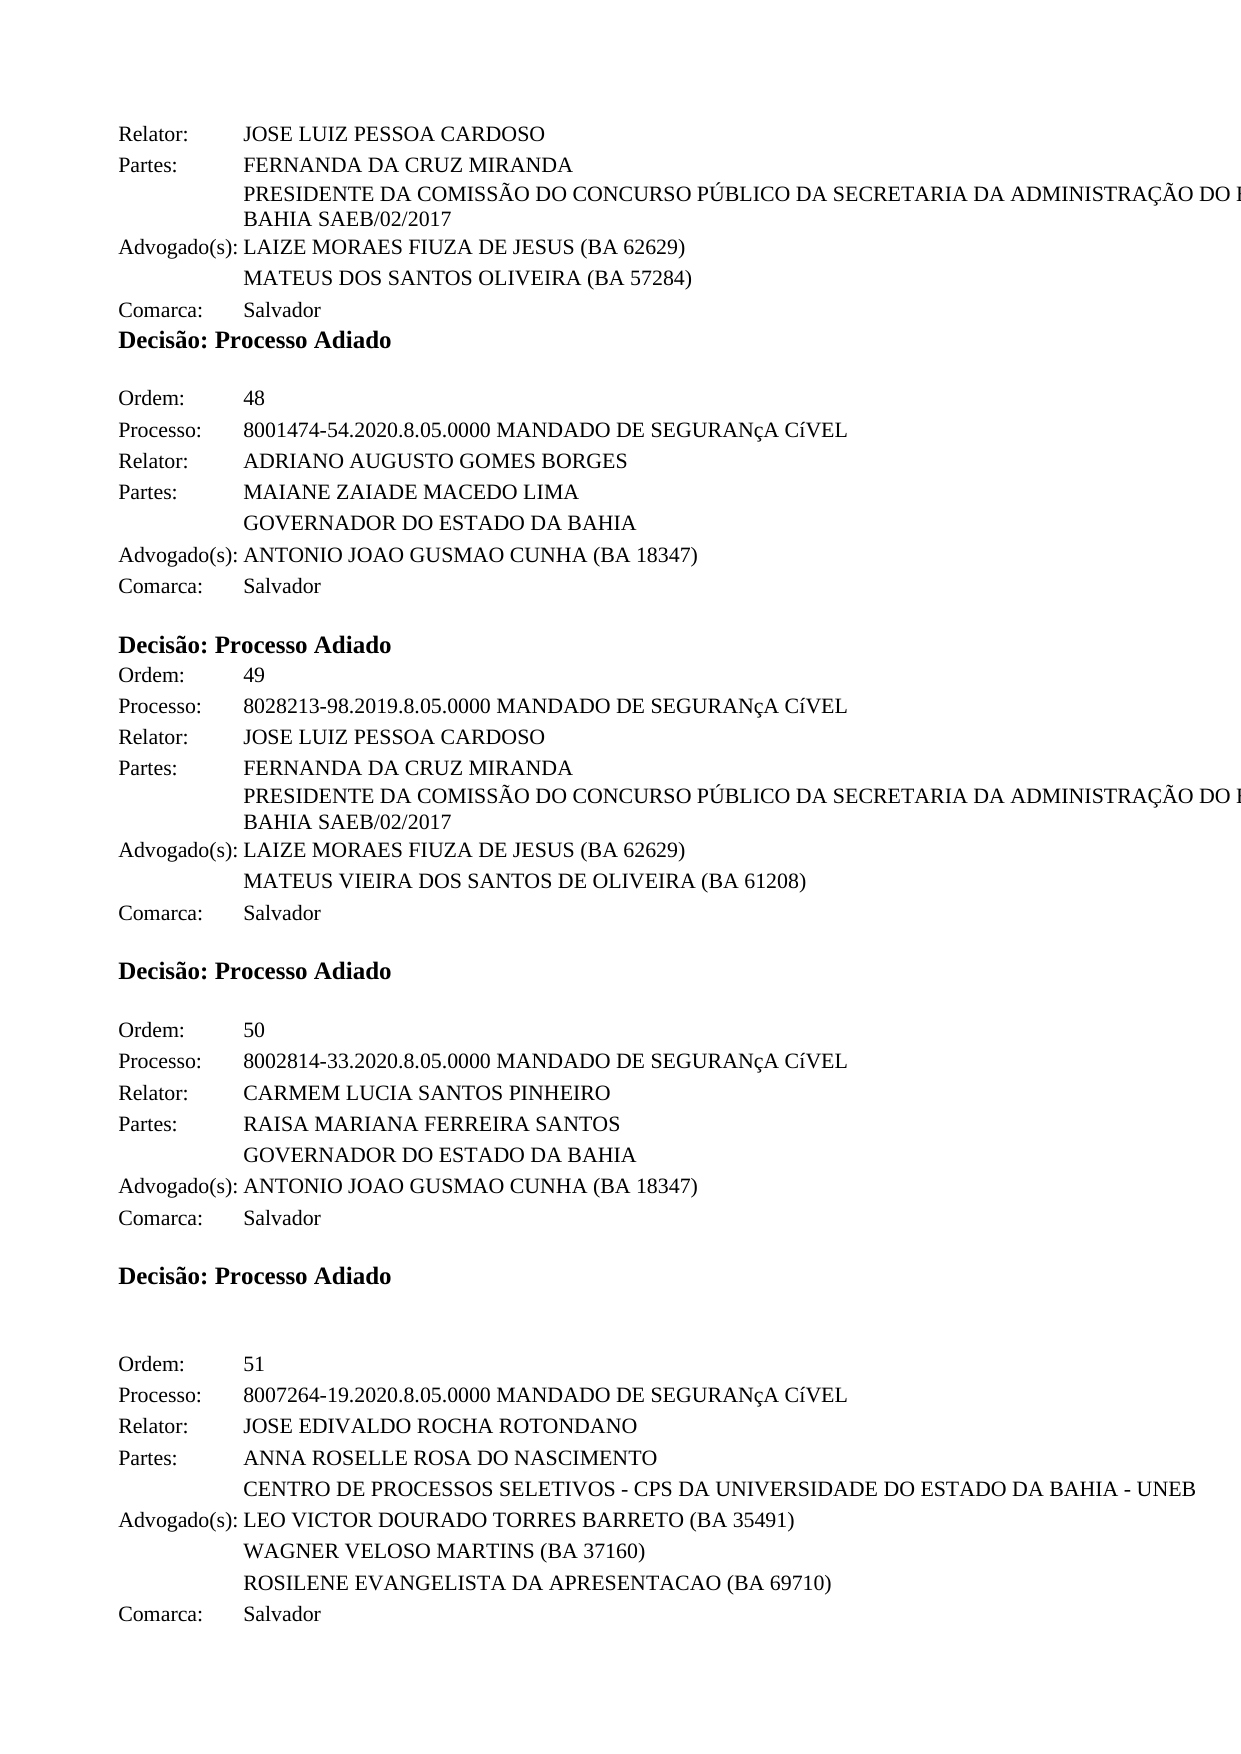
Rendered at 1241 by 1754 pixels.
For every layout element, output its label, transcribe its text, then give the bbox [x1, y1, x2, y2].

table_header 51 [243, 1348, 1240, 1379]
table_header Ordem: [118, 1014, 243, 1045]
table_cell Salvador [243, 1201, 1240, 1233]
text Decisão: Processo Adiado [118, 956, 1122, 985]
table_cell Comarca: [118, 896, 243, 928]
table_cell LAIZE MORAES FIUZA DE JESUS (BA 62629) [243, 231, 1240, 262]
table_cell ANTONIO JOAO GUSMAO CUNHA (BA 18347) [243, 1170, 1240, 1201]
table_cell Comarca: [118, 570, 243, 601]
table_cell [118, 1473, 243, 1504]
table_cell LAIZE MORAES FIUZA DE JESUS (BA 62629) [243, 834, 1240, 865]
table_cell [118, 262, 243, 293]
table_cell Partes: [118, 1441, 243, 1473]
table_cell PRESIDENTE DA COMISSÃO DO CONCURSO PÚBLICO DA SECRETARIA DA ADMINISTRAÇÃO DO ESTADO DA BAHIA SAEB/02/2017 [243, 181, 1240, 231]
table_cell Processo: [118, 1045, 243, 1076]
table_cell Salvador [243, 570, 1240, 601]
table_cell MATEUS VIEIRA DOS SANTOS DE OLIVEIRA (BA 61208) [243, 865, 1240, 896]
table_cell Advogado(s): [118, 1504, 243, 1535]
text Decisão: Processo Adiado [118, 325, 1122, 353]
table_cell JOSE LUIZ PESSOA CARDOSO [243, 118, 1240, 149]
table_header Ordem: [118, 1348, 243, 1379]
table_cell FERNANDA DA CRUZ MIRANDA [243, 752, 1240, 783]
table_cell LEO VICTOR DOURADO TORRES BARRETO (BA 35491) [243, 1504, 1240, 1535]
table_cell FERNANDA DA CRUZ MIRANDA [243, 149, 1240, 181]
table_cell MAIANE ZAIADE MACEDO LIMA [243, 476, 1240, 507]
table_cell Partes: [118, 752, 243, 783]
table_cell Partes: [118, 476, 243, 507]
text Decisão: Processo Adiado [118, 1261, 1122, 1290]
table_cell GOVERNADOR DO ESTADO DA BAHIA [243, 507, 1240, 538]
table_cell Processo: [118, 414, 243, 445]
table_cell Advogado(s): [118, 231, 243, 262]
text Decisão: Processo Adiado [118, 630, 1122, 658]
table_header Ordem: [118, 382, 243, 413]
table_header 49 [243, 659, 1240, 690]
table_cell Relator: [118, 721, 243, 752]
table_cell 8028213-98.2019.8.05.0000 MANDADO DE SEGURANçA CíVEL [243, 690, 1240, 721]
table_cell Salvador [243, 896, 1240, 928]
table_cell CENTRO DE PROCESSOS SELETIVOS - CPS DA UNIVERSIDADE DO ESTADO DA BAHIA - UNEB [243, 1473, 1240, 1504]
table_cell Relator: [118, 1076, 243, 1108]
table_cell [118, 1139, 243, 1170]
table_cell Partes: [118, 149, 243, 181]
table_cell Partes: [118, 1108, 243, 1139]
table_cell Comarca: [118, 1201, 243, 1233]
table_cell [118, 865, 243, 896]
table_cell RAISA MARIANA FERREIRA SANTOS [243, 1108, 1240, 1139]
table_cell Salvador [243, 1598, 1240, 1629]
table_cell 8001474-54.2020.8.05.0000 MANDADO DE SEGURANçA CíVEL [243, 414, 1240, 445]
table_cell JOSE LUIZ PESSOA CARDOSO [243, 721, 1240, 752]
table_cell Salvador [243, 294, 1240, 325]
table_cell Advogado(s): [118, 834, 243, 865]
table_cell Advogado(s): [118, 1170, 243, 1201]
table_cell 8002814-33.2020.8.05.0000 MANDADO DE SEGURANçA CíVEL [243, 1045, 1240, 1076]
table_cell GOVERNADOR DO ESTADO DA BAHIA [243, 1139, 1240, 1170]
table_cell [118, 1535, 243, 1566]
table_cell Comarca: [118, 294, 243, 325]
table_cell WAGNER VELOSO MARTINS (BA 37160) [243, 1535, 1240, 1566]
table_cell ANNA ROSELLE ROSA DO NASCIMENTO [243, 1441, 1240, 1473]
table_cell [118, 507, 243, 538]
table_header Ordem: [118, 659, 243, 690]
table_header 48 [243, 382, 1240, 413]
table_cell Processo: [118, 690, 243, 721]
table_cell 8007264-19.2020.8.05.0000 MANDADO DE SEGURANçA CíVEL [243, 1379, 1240, 1410]
table_cell ROSILENE EVANGELISTA DA APRESENTACAO (BA 69710) [243, 1566, 1240, 1598]
table_cell MATEUS DOS SANTOS OLIVEIRA (BA 57284) [243, 262, 1240, 293]
table_cell Relator: [118, 1410, 243, 1441]
table_cell [118, 784, 243, 834]
table_cell PRESIDENTE DA COMISSÃO DO CONCURSO PÚBLICO DA SECRETARIA DA ADMINISTRAÇÃO DO ESTADO DA BAHIA SAEB/02/2017 [243, 784, 1240, 834]
table_cell Advogado(s): [118, 539, 243, 570]
table_cell JOSE EDIVALDO ROCHA ROTONDANO [243, 1410, 1240, 1441]
table_cell ANTONIO JOAO GUSMAO CUNHA (BA 18347) [243, 539, 1240, 570]
table_cell Relator: [118, 445, 243, 476]
table_cell CARMEM LUCIA SANTOS PINHEIRO [243, 1076, 1240, 1108]
table_header 50 [243, 1014, 1240, 1045]
table_cell [118, 181, 243, 231]
table_cell Relator: [118, 118, 243, 149]
table_cell Comarca: [118, 1598, 243, 1629]
table_cell Processo: [118, 1379, 243, 1410]
table_cell ADRIANO AUGUSTO GOMES BORGES [243, 445, 1240, 476]
table_cell [118, 1566, 243, 1598]
